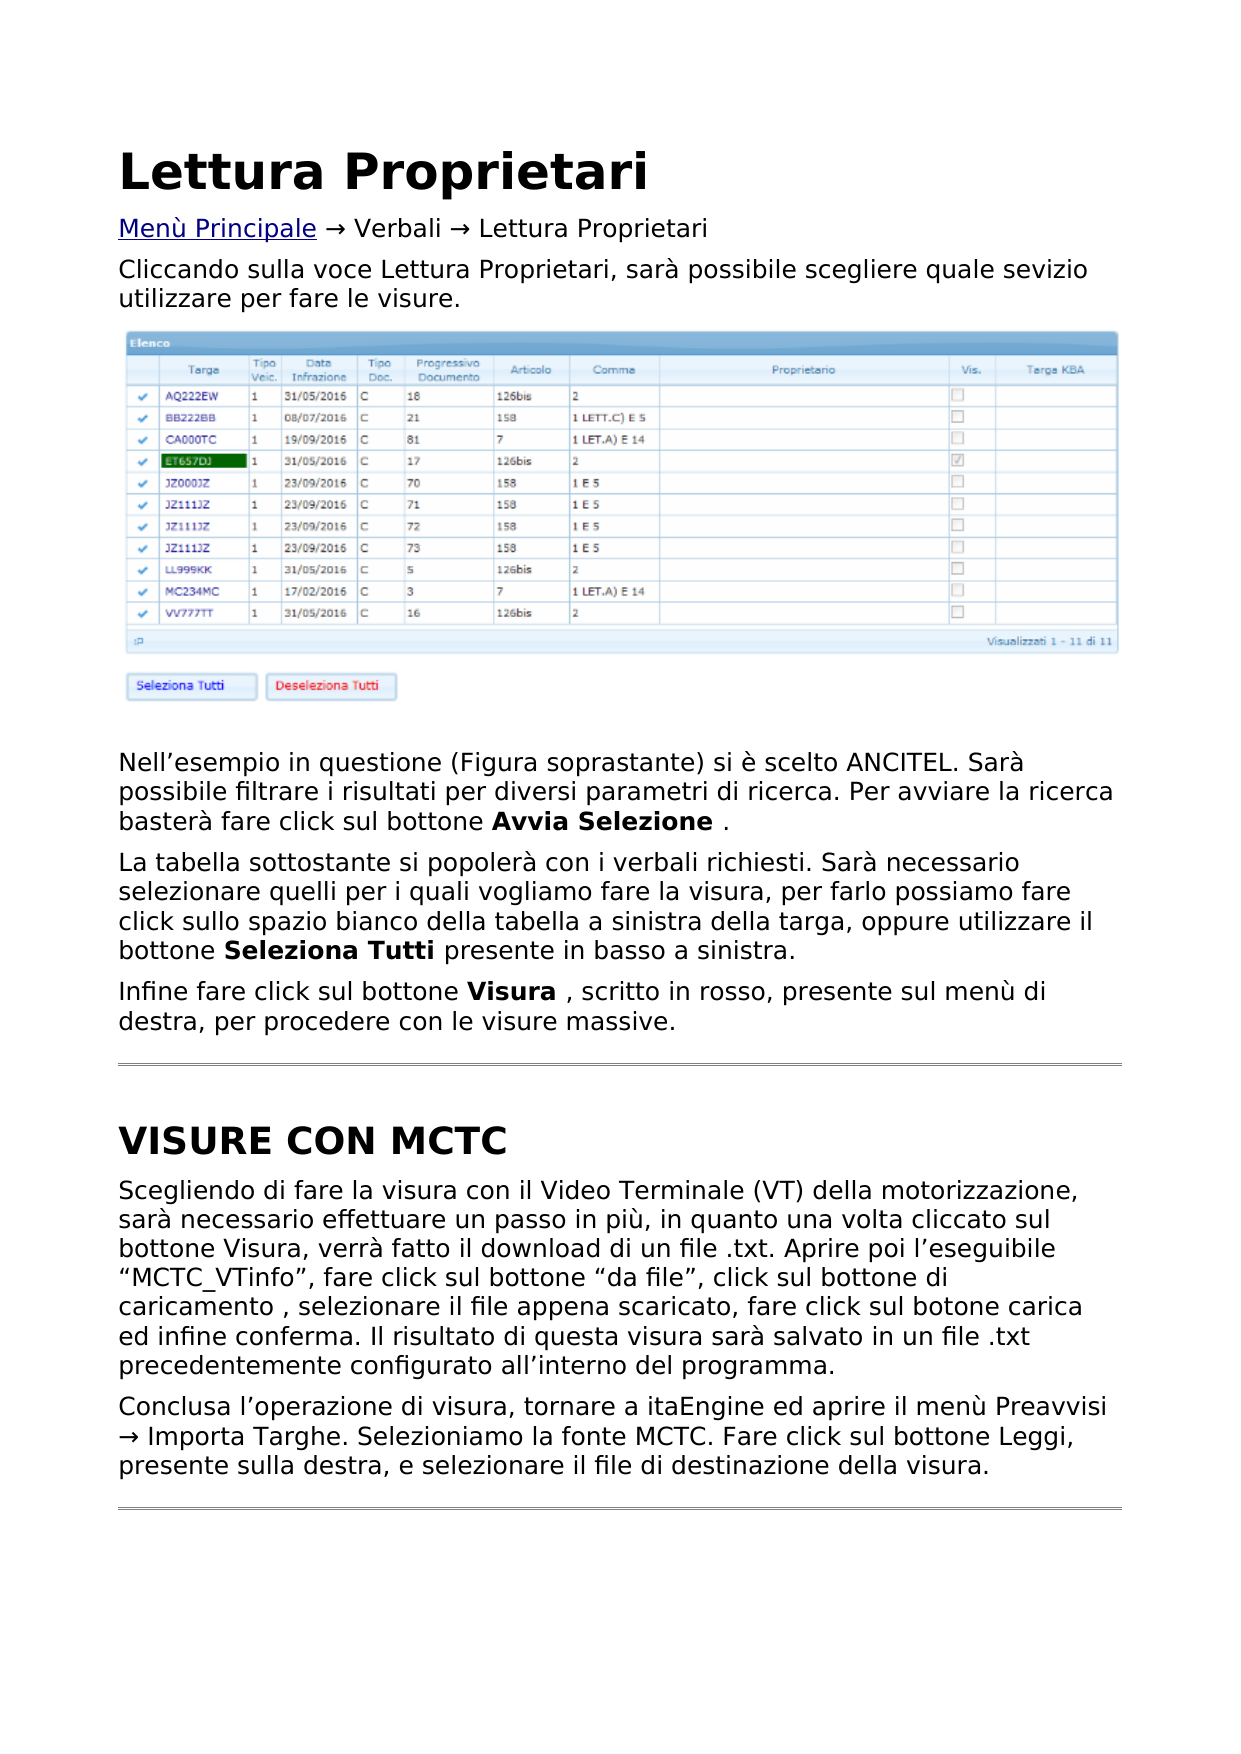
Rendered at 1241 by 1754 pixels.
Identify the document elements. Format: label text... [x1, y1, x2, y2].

picture [118, 326, 1123, 707]
subtitle Lettura Proprietari [118, 143, 1122, 201]
text Menù Principale → Verbali → Lettura Proprietari [118, 214, 1122, 243]
subtitle VISURE CON MCTC [118, 1120, 1122, 1163]
text Scegliendo di fare la visura con il Video Terminale (VT) della motorizzazione, sarà necessario effettuare un passo in più, in quanto una volta cliccato sul bottone Visura, verrà fatto il download di un file .txt. Aprire poi l’eseguibile “MCTC_VTinfo”, fare click sul bottone “da file”, click sul bottone di caricamento , selezionare il file appena scaricato, fare click sul botone carica ed infine conferma. Il risultato di questa visura sarà salvato in un file .txt precedentemente configurato all’interno del programma. [118, 1176, 1122, 1380]
text La tabella sottostante si popolerà con i verbali richiesti. Sarà necessario selezionare quelli per i quali vogliamo fare la visura, per farlo possiamo fare click sullo spazio bianco della tabella a sinistra della targa, oppure utilizzare il bottone Seleziona Tutti presente in basso a sinistra. [118, 848, 1122, 965]
text Nell’esempio in questione (Figura soprastante) si è scelto ANCITEL. Sarà possibile filtrare i risultati per diversi parametri di ricerca. Per avviare la ricerca basterà fare click sul bottone Avvia Selezione . [118, 748, 1122, 836]
text Conclusa l’operazione di visura, tornare a itaEngine ed aprire il menù Preavvisi → Importa Targhe. Selezioniamo la fonte MCTC. Fare click sul bottone Leggi, presente sulla destra, e selezionare il file di destinazione della visura. [118, 1393, 1122, 1480]
text Infine fare click sul bottone Visura , scritto in rosso, presente sul menù di destra, per procedere con le visure massive. [118, 978, 1122, 1036]
text Cliccando sulla voce Lettura Proprietari, sarà possibile scegliere quale sevizio utilizzare per fare le visure. [118, 256, 1122, 314]
